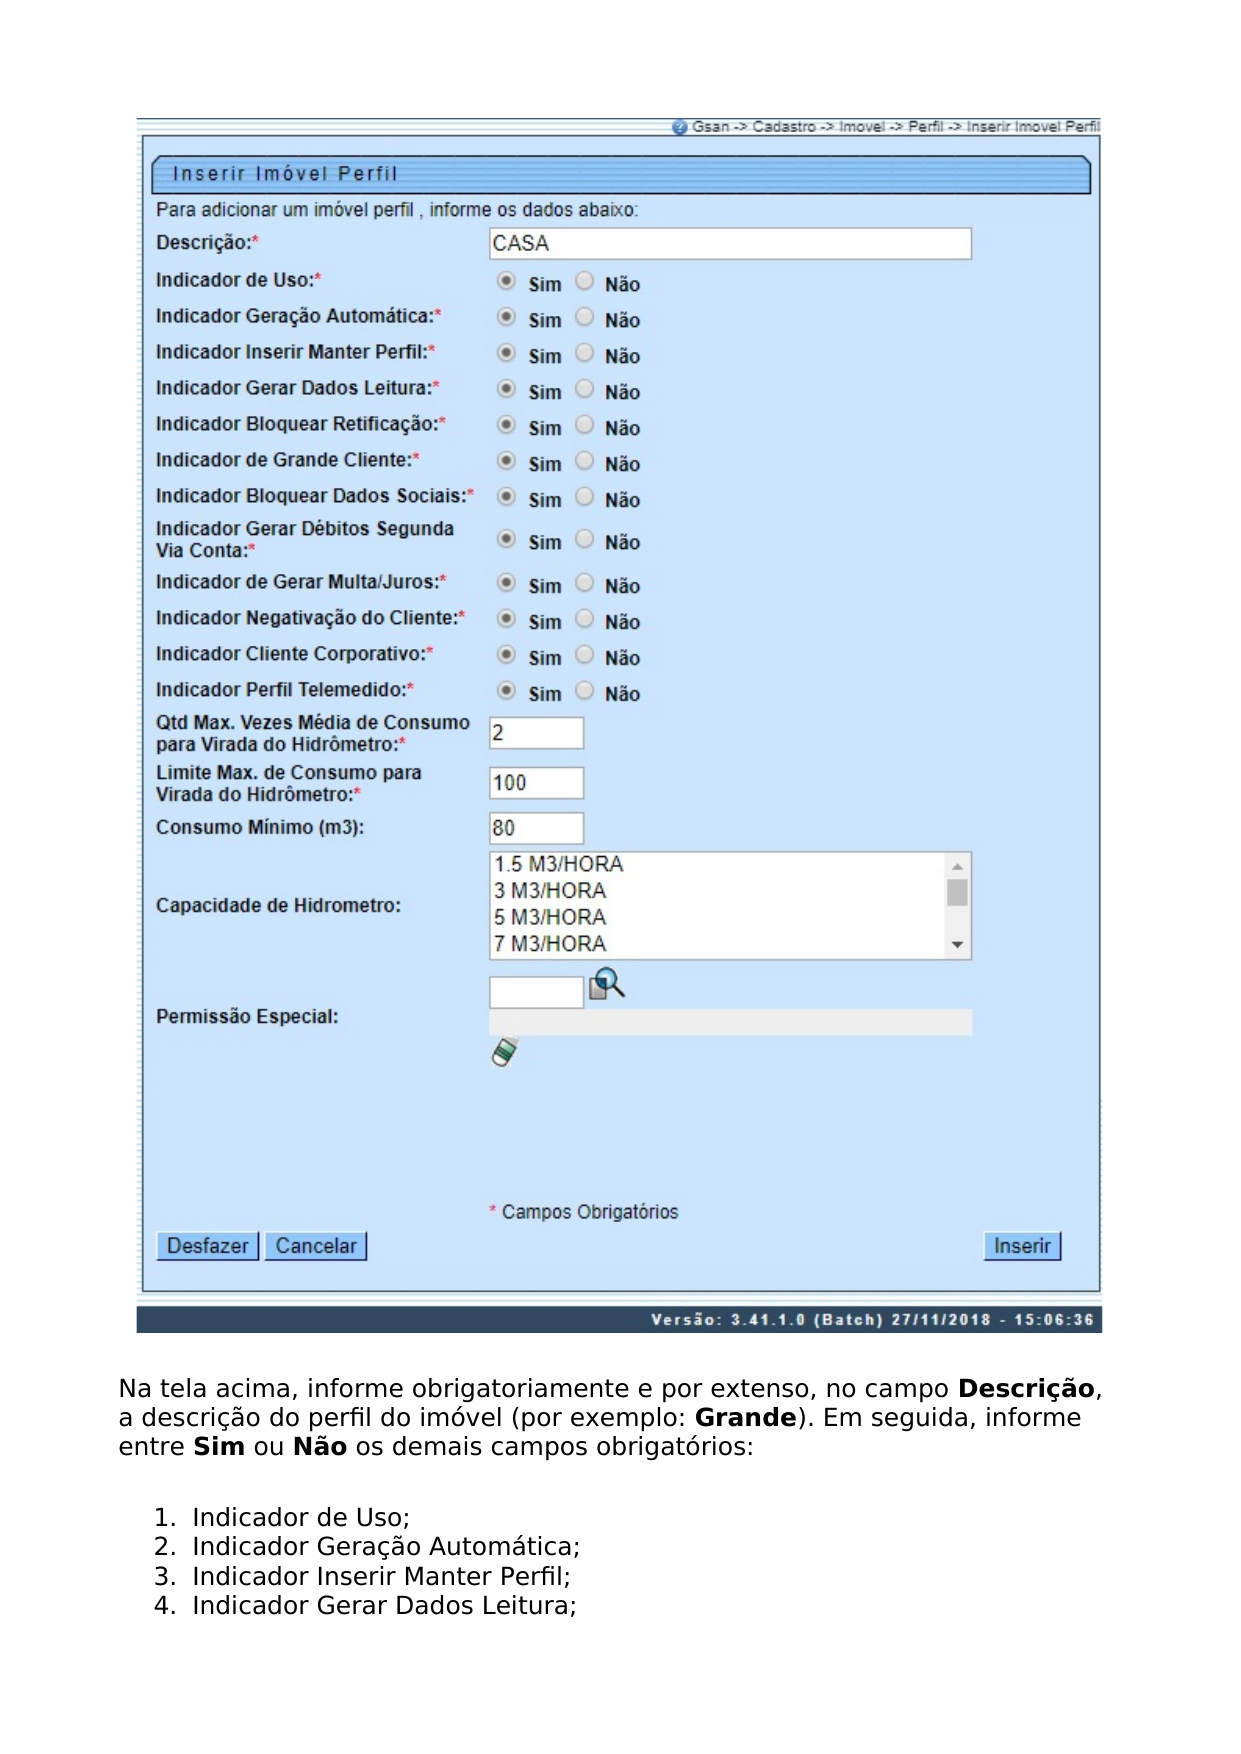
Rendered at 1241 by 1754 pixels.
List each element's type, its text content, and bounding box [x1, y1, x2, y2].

list Indicador Gerar Dados Leitura; [177, 1591, 1122, 1620]
picture [136, 118, 1104, 1333]
list Indicador de Uso; [177, 1503, 1122, 1532]
text Na tela acima, informe obrigatoriamente e por extenso, no campo Descrição, a descrição do perfil do imóvel (por exemplo: Grande). Em seguida, informe entre Sim ou Não os demais campos obrigatórios: [118, 1374, 1122, 1461]
list Indicador Inserir Manter Perfil; [177, 1562, 1122, 1591]
list Indicador Geração Automática; [177, 1532, 1122, 1562]
